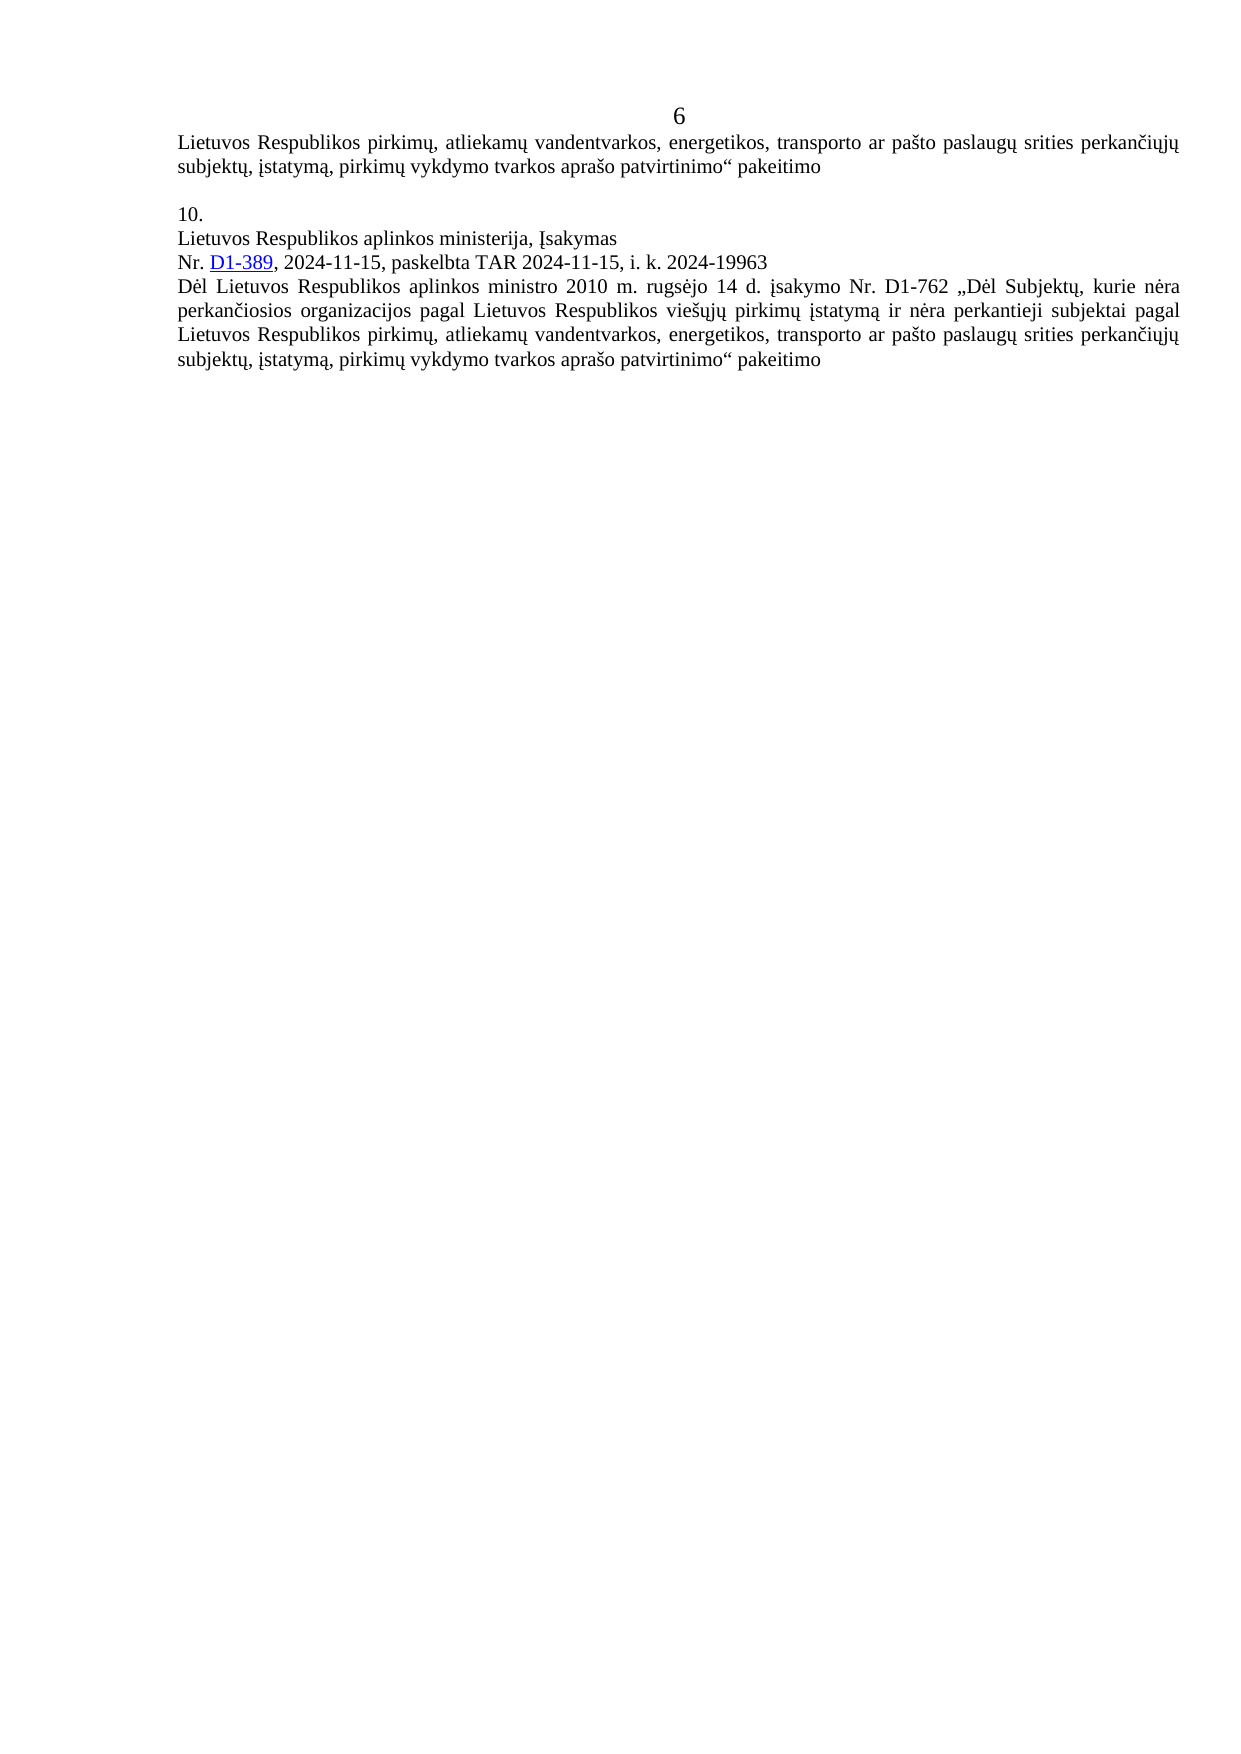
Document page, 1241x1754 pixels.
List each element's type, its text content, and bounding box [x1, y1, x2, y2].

text Nr. D1-389, 2024-11-15, paskelbta TAR 2024-11-15, i. k. 2024-19963 [177, 250, 1181, 274]
text Lietuvos Respublikos pirkimų, atliekamų vandentvarkos, energetikos, transporto ar pašto paslaugų srities perkančiųjų subjektų, įstatymą, pirkimų vykdymo tvarkos aprašo patvirtinimo“ pakeitimo [177, 130, 1181, 178]
text Lietuvos Respublikos aplinkos ministerija, Įsakymas [177, 226, 1181, 250]
text Dėl Lietuvos Respublikos aplinkos ministro 2010 m. rugsėjo 14 d. įsakymo Nr. D1-762 „Dėl Subjektų, kurie nėra perkančiosios organizacijos pagal Lietuvos Respublikos viešųjų pirkimų įstatymą ir nėra perkantieji subjektai pagal Lietuvos Respublikos pirkimų, atliekamų vandentvarkos, energetikos, transporto ar pašto paslaugų srities perkančiųjų subjektų, įstatymą, pirkimų vykdymo tvarkos aprašo patvirtinimo“ pakeitimo [177, 274, 1181, 371]
text 10. [177, 202, 1181, 226]
